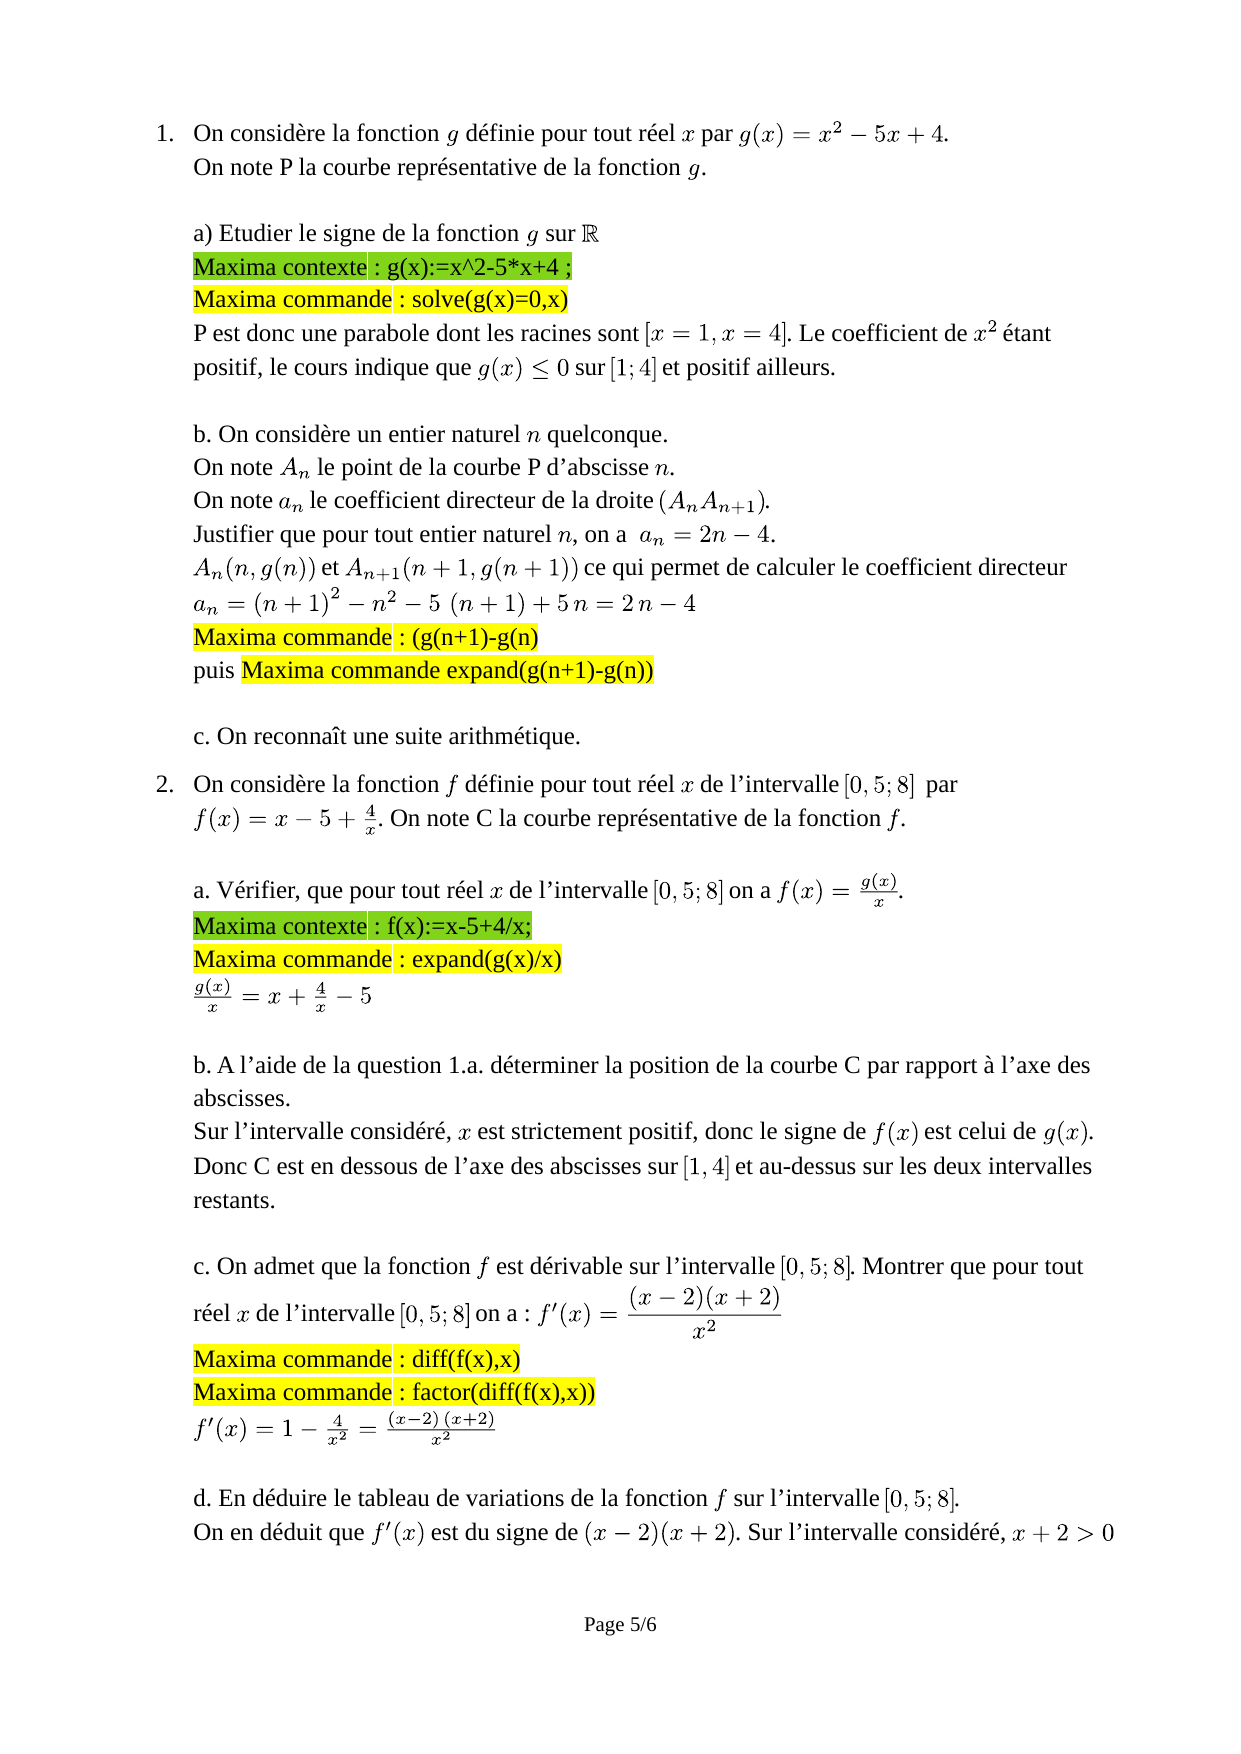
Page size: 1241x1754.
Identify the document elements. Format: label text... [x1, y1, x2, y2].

list On considère la fonction définie pour tout réel par . On note P la courbe représentative de la fonction . a) Etudier le signe de la fonction sur Maxima contexte : g(x):=x^2-5*x+4 ; Maxima commande : solve(g(x)=0,x) P est donc une parabole dont les racines sont . Le coefficient de étant positif, le cours indique que sur et positif ailleurs. b. On considère un entier naturel quelconque. On note le point de la courbe P d’abscisse . On note le coefficient directeur de la droite . Justifier que pour tout entier naturel , on a . et ce qui permet de calculer le coefficient directeur Maxima commande : (g(n+1)-g(n) puis Maxima commande expand(g(n+1)-g(n)) c. On reconnaît une suite arithmétique. [156, 118, 1122, 750]
list On considère la fonction définie pour tout réel de l’intervalle par . On note C la courbe représentative de la fonction . a. Vérifier, que pour tout réel de l’intervalle on a . Maxima contexte : f(x):=x-5+4/x; Maxima commande : expand(g(x)/x) b. A l’aide de la question 1.a. déterminer la position de la courbe C par rapport à l’axe des abscisses. Sur l’intervalle considéré, est strictement positif, donc le signe de est celui de . Donc C est en dessous de l’axe des abscisses sur et au-dessus sur les deux intervalles restants. c. On admet que la fonction est dérivable sur l’intervalle . Montrer que pour tout réel de l’intervalle on a : Maxima commande : diff(f(x),x) Maxima commande : factor(diff(f(x),x)) d. En déduire le tableau de variations de la fonction sur l’intervalle . On en déduit que est du signe de . Sur l’intervalle considéré, [156, 769, 1122, 1547]
